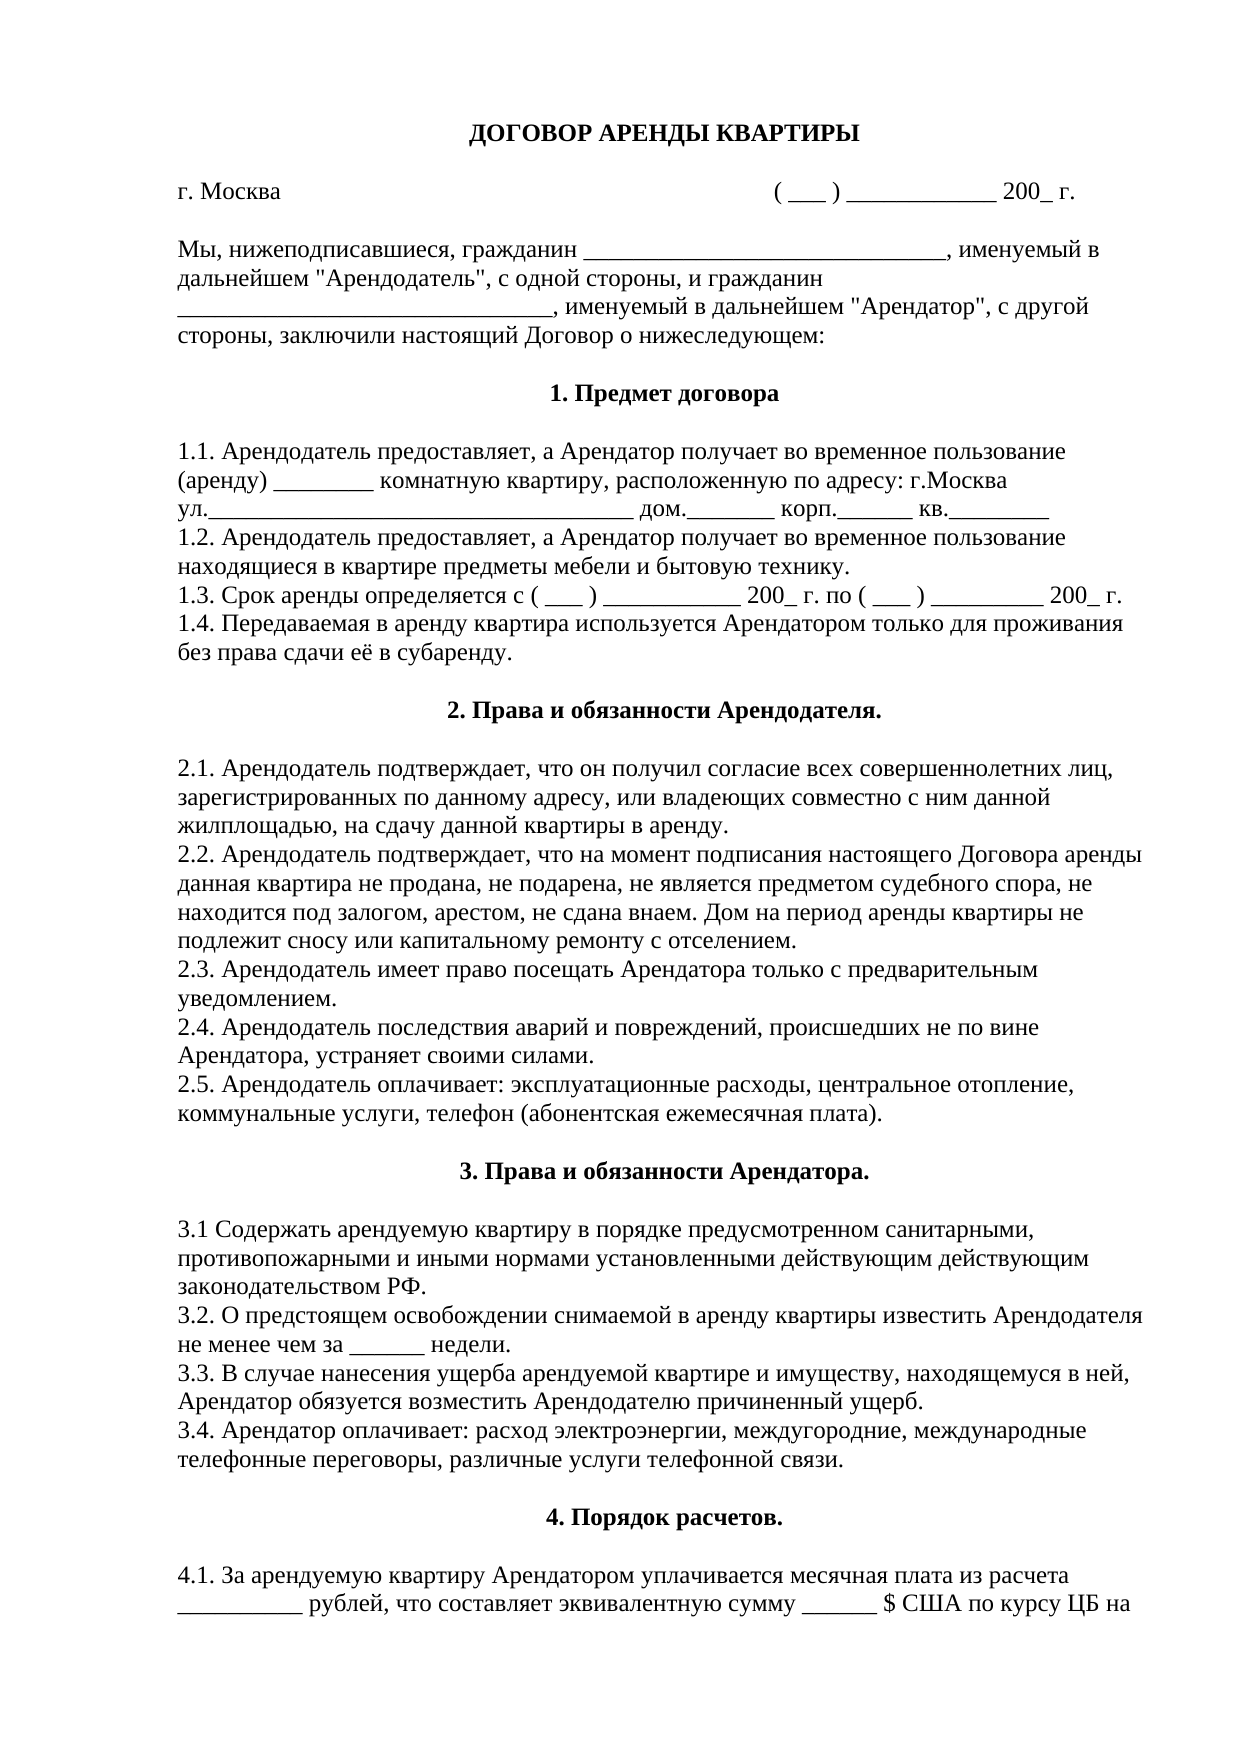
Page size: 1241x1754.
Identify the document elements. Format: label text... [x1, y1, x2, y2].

text Мы, нижеподписавшиеся, гражданин _____________________________, именуемый в дальнейшем "Арендодатель", с одной стороны, и гражданин ______________________________, именуемый в дальнейшем "Арендатор", с другой стороны, заключили настоящий Договор о нижеследующем: [177, 234, 1152, 349]
text 1. Предмет договора [177, 378, 1152, 407]
text 4. Порядок расчетов. [177, 1502, 1152, 1531]
text 3. Права и обязанности Арендатора. [177, 1156, 1152, 1185]
text ДОГОВОР АРЕНДЫ КВАРТИРЫ [177, 118, 1152, 147]
text 2. Права и обязанности Арендодателя. [177, 695, 1152, 724]
text г. Москва ( ___ ) ____________ 200_ г. [177, 176, 1152, 205]
text 1.1. Арендодатель предоставляет, а Арендатор получает во временное пользование (аренду) ________ комнатную квартиру, расположенную по адресу: г.Москва ул.__________________________________ дом._______ корп.______ кв.________ 1.2. Арендодатель предоставляет, а Арендатор получает во временное пользование находящиеся в квартире предметы мебели и бытовую технику. 1.3. Срок аренды определяется с ( ___ ) ___________ 200_ г. по ( ___ ) _________ 200_ г. 1.4. Передаваемая в аренду квартира используется Арендатором только для проживания без права сдачи её в субаренду. [177, 436, 1152, 666]
text 3.1 Содержать арендуемую квартиру в порядке предусмотренном санитарными, противопожарными и иными нормами установленными действующим действующим законодательством РФ. 3.2. О предстоящем освобождении снимаемой в аренду квартиры известить Арендодателя не менее чем за ______ недели. 3.3. В случае нанесения ущерба арендуемой квартире и имуществу, находящемуся в ней, Арендатор обязуется возместить Арендодателю причиненный ущерб. 3.4. Арендатор оплачивает: расход электроэнергии, междугородние, международные телефонные переговоры, различные услуги телефонной связи. [177, 1214, 1152, 1473]
text 2.1. Арендодатель подтверждает, что он получил согласие всех совершеннолетних лиц, зарегистрированных по данному адресу, или владеющих совместно с ним данной жилплощадью, на сдачу данной квартиры в аренду. 2.2. Арендодатель подтверждает, что на момент подписания настоящего Договора аренды данная квартира не продана, не подарена, не является предметом судебного спора, не находится под залогом, арестом, не сдана внаем. Дом на период аренды квартиры не подлежит сносу или капитальному ремонту с отселением. 2.3. Арендодатель имеет право посещать Арендатора только с предварительным уведомлением. 2.4. Арендодатель последствия аварий и повреждений, происшедших не по вине Арендатора, устраняет своими силами. 2.5. Арендодатель оплачивает: эксплуатационные расходы, центральное отопление, коммунальные услуги, телефон (абонентская ежемесячная плата). [177, 753, 1152, 1127]
text 4.1. За арендуемую квартиру Арендатором уплачивается месячная плата из расчета __________ рублей, что составляет эквивалентную сумму ______ $ США по курсу ЦБ на [177, 1560, 1152, 1617]
